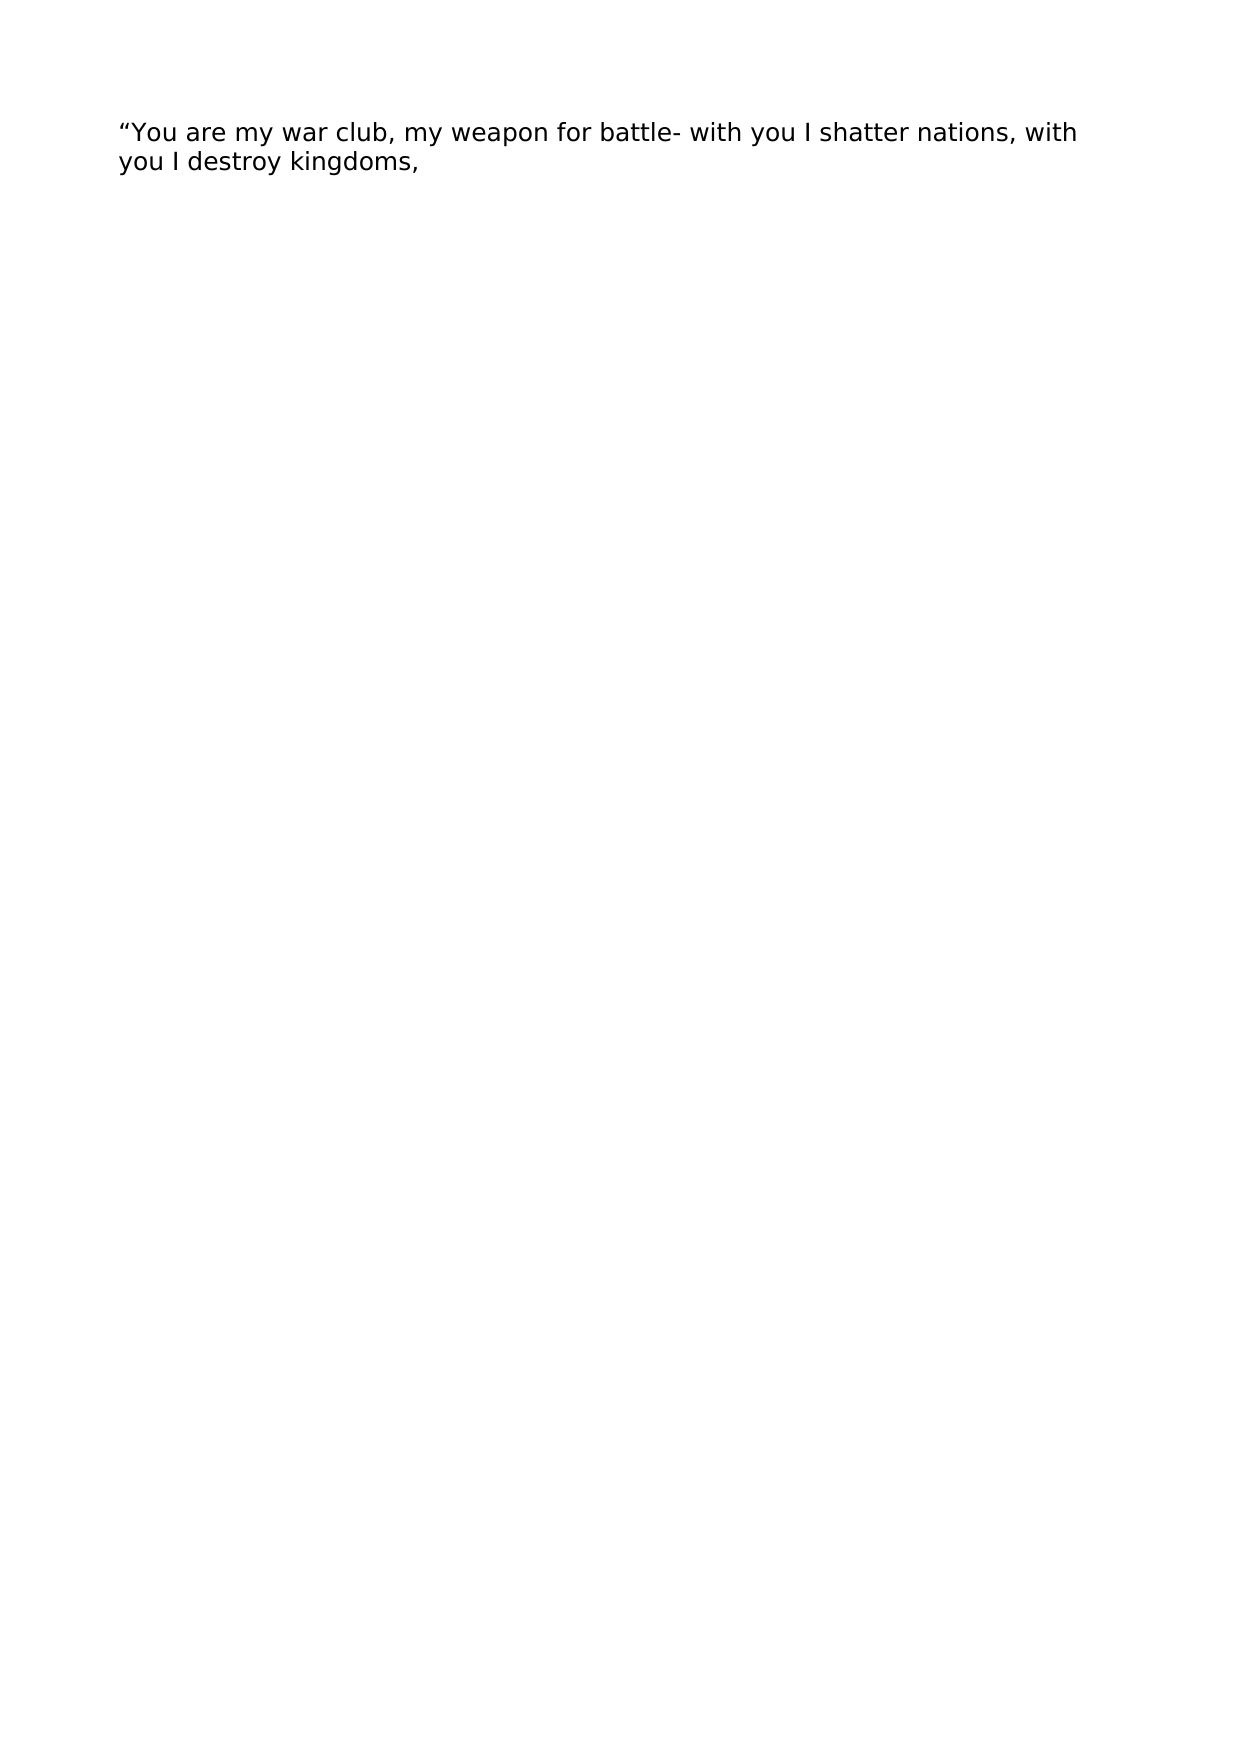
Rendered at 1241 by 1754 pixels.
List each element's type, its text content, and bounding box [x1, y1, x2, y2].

text “You are my war club, my weapon for battle- with you I shatter nations, with you I destroy kingdoms, [118, 118, 1122, 176]
